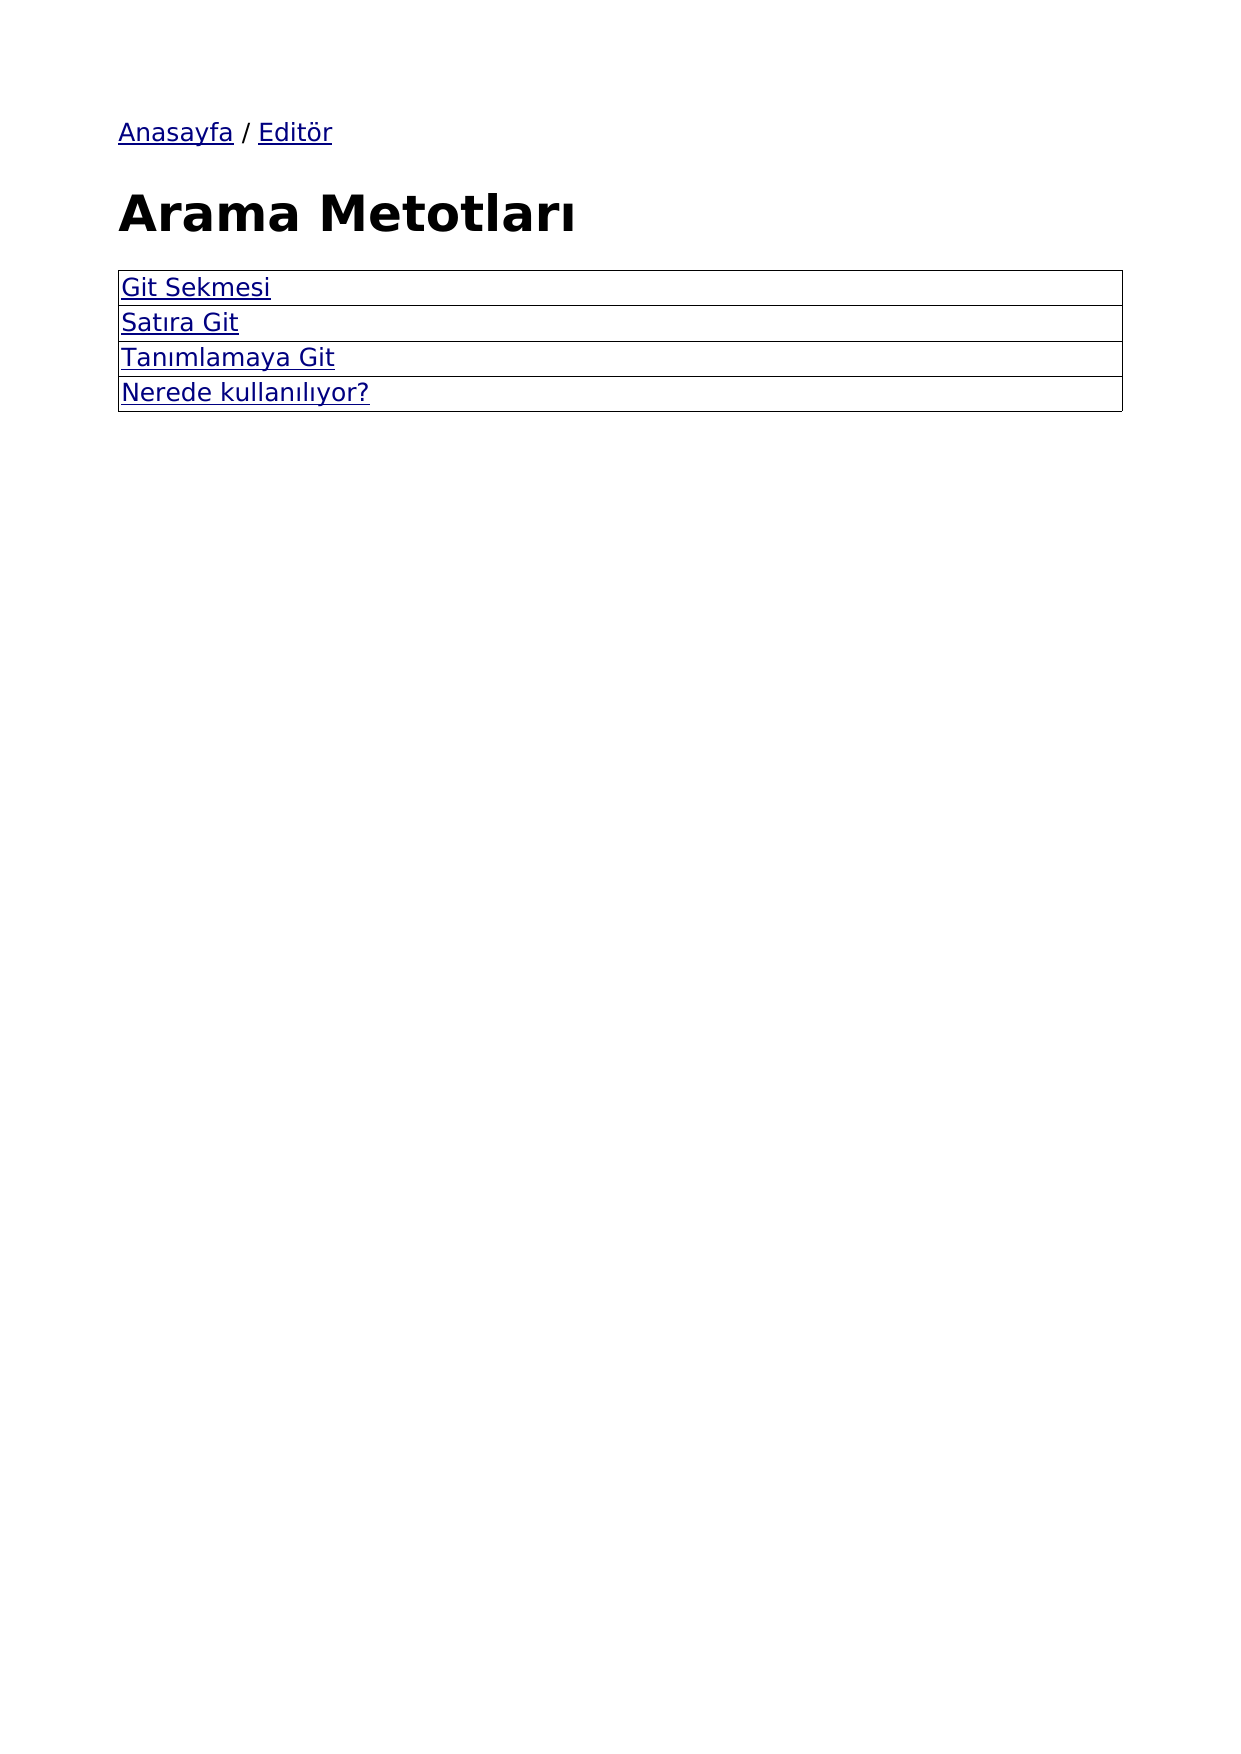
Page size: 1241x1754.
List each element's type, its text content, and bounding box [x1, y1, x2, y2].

table_cell Satıra Git [119, 306, 1122, 341]
subtitle Arama Metotları [118, 185, 1122, 243]
table_header Git Sekmesi [119, 271, 1122, 305]
text Anasayfa / Editör [118, 118, 1122, 147]
table_cell Nerede kullanılıyor? [119, 377, 1122, 411]
table_cell Tanımlamaya Git [119, 342, 1122, 376]
